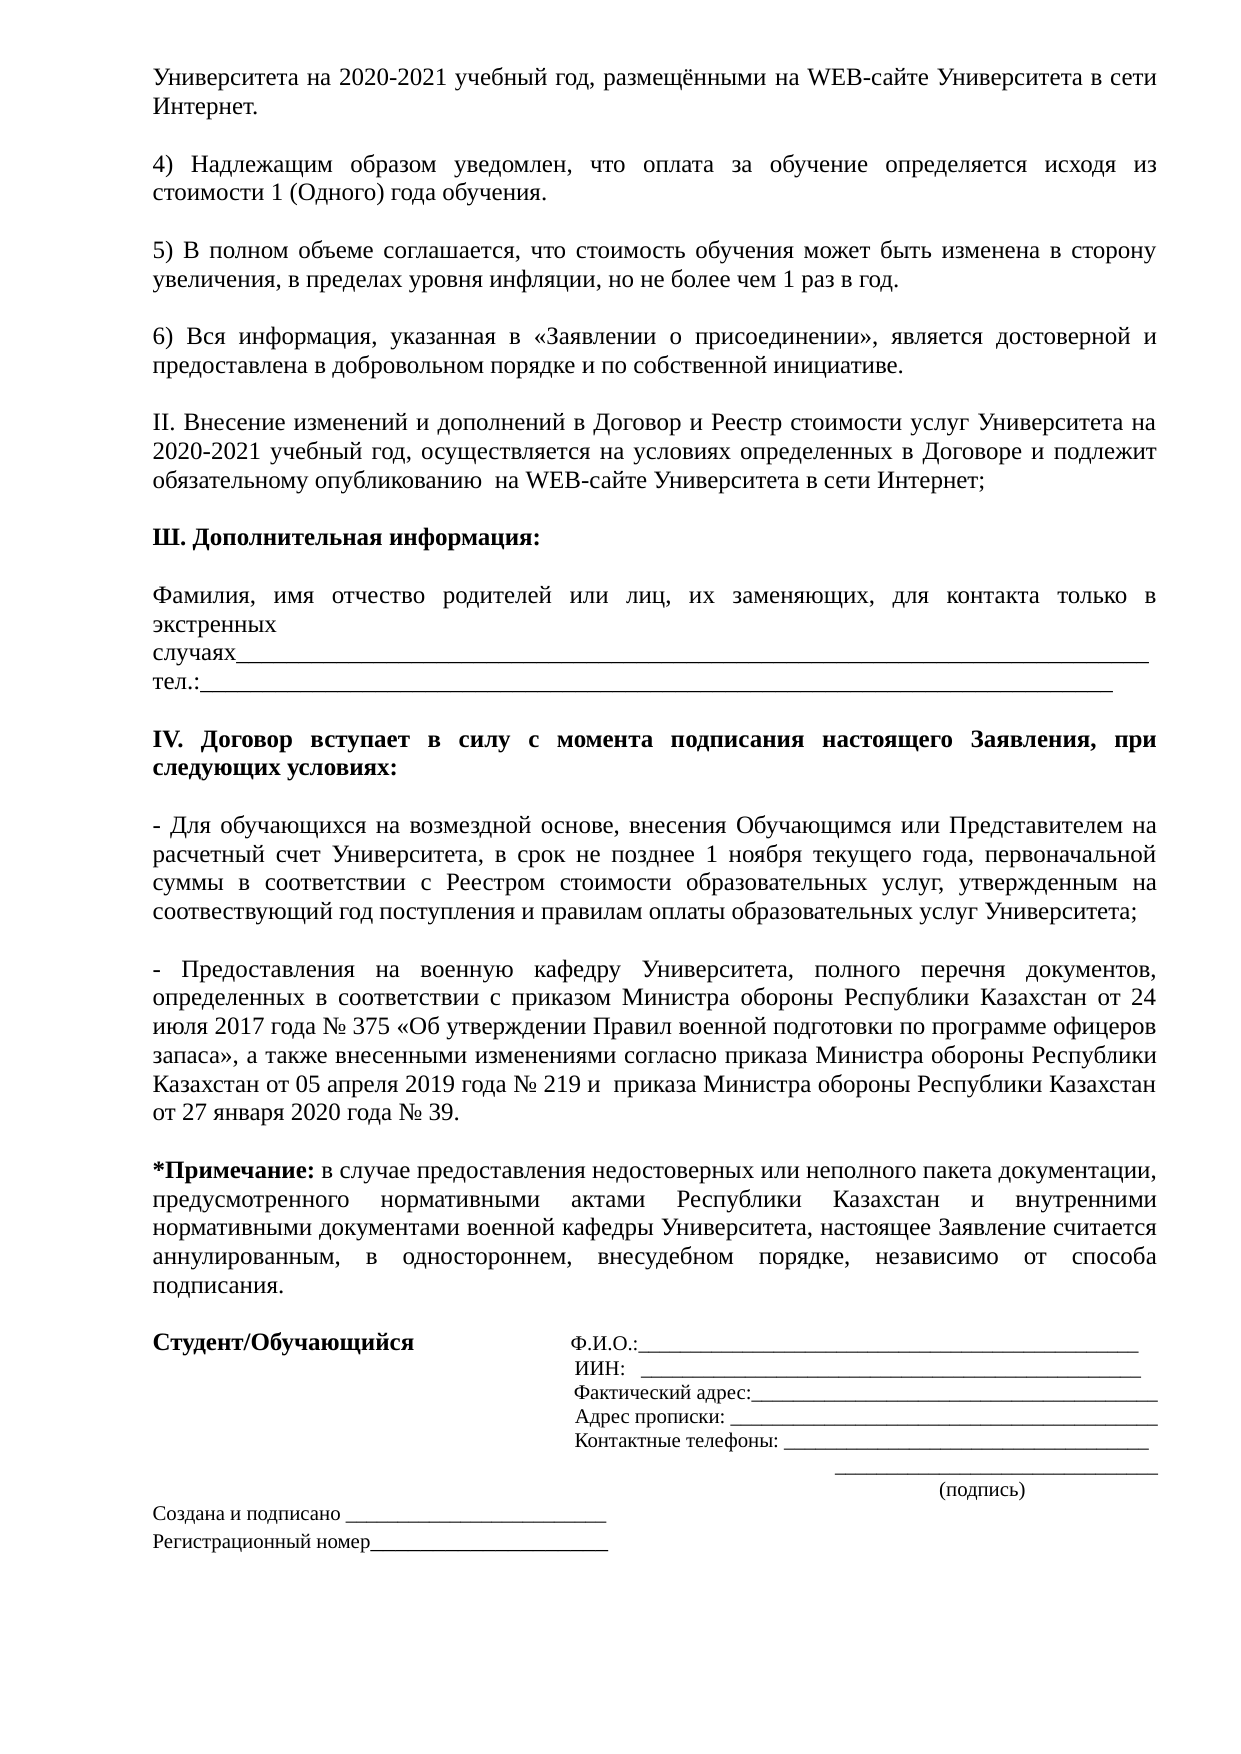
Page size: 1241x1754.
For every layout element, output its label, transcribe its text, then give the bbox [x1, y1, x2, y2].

text (подпись) [152, 1477, 1158, 1501]
text тел.:_________________________________________________________________________ [152, 666, 1158, 695]
text Ш. Дополнительная информация: [152, 522, 1158, 551]
text Контактные телефоны: ___________________________________ [152, 1428, 1158, 1452]
text ИИН: ________________________________________________ [152, 1356, 1158, 1380]
text 4) Надлежащим образом уведомлен, что оплата за обучение определяется исходя из стоимости 1 (Одного) года обучения. [152, 149, 1158, 206]
text *Примечание: в случае предоставления недостоверных или неполного пакета документации, предусмотренного нормативными актами Республики Казахстан и внутренними нормативными документами военной кафедры Университета, настоящее Заявление считается аннулированным, в одностороннем, внесудебном порядке, независимо от способа подписания. [152, 1155, 1158, 1299]
text Университета на 2020-2021 учебный год, размещёнными на WEB-сайте Университета в сети Интернет. [152, 62, 1158, 120]
text II. Внесение изменений и дополнений в Договор и Реестр стоимости услуг Университета на 2020-2021 учебный год, осуществляется на условиях определенных в Договоре и подлежит обязательному опубликованию на WEB-сайте Университета в сети Интернет; [152, 407, 1158, 494]
text - Предоставления на военную кафедру Университета, полного перечня документов, определенных в соответствии с приказом Министра обороны Республики Казахстан от 24 июля 2017 года № 375 «Об утверждении Правил военной подготовки по программе офицеров запаса», а также внесенными изменениями согласно приказа Министра обороны Республики Казахстан от 05 апреля 2019 года № 219 и приказа Министра обороны Республики Казахстан от 27 января 2020 года № 39. [152, 954, 1158, 1126]
text Регистрационный номер___________________ [152, 1525, 1158, 1553]
text Фактический адрес:_______________________________________ Адрес прописки: _________________________________________ [152, 1380, 1158, 1428]
text - Для обучающихся на возмездной основе, внесения Обучающимся или Представителем на расчетный счет Университета, в срок не позднее 1 ноября текущего года, первоначальной суммы в соответствии с Реестром стоимости образовательных услуг, утвержденным на соотвествующий год поступления и правилам оплаты образовательных услуг Университета; [152, 810, 1158, 925]
text 5) В полном объеме соглашается, что стоимость обучения может быть изменена в сторону увеличения, в пределах уровня инфляции, но не более чем 1 раз в год. [152, 235, 1158, 292]
text 6) Вся информация, указанная в «Заявлении о присоединении», является достоверной и предоставлена в добровольном порядке и по собственной инициативе. [152, 321, 1158, 379]
text Создана и подписано _________________________ [152, 1501, 1158, 1525]
text Фамилия, имя отчество родителей или лиц, их заменяющих, для контакта только в экстренных случаях_________________________________________________________________________ [152, 580, 1158, 666]
text IV. Договор вступает в силу с момента подписания настоящего Заявления, при следующих условиях: [152, 724, 1158, 781]
text _______________________________ [152, 1452, 1158, 1477]
text Студент/Обучающийся Ф.И.О.:________________________________________________ [152, 1327, 1158, 1356]
